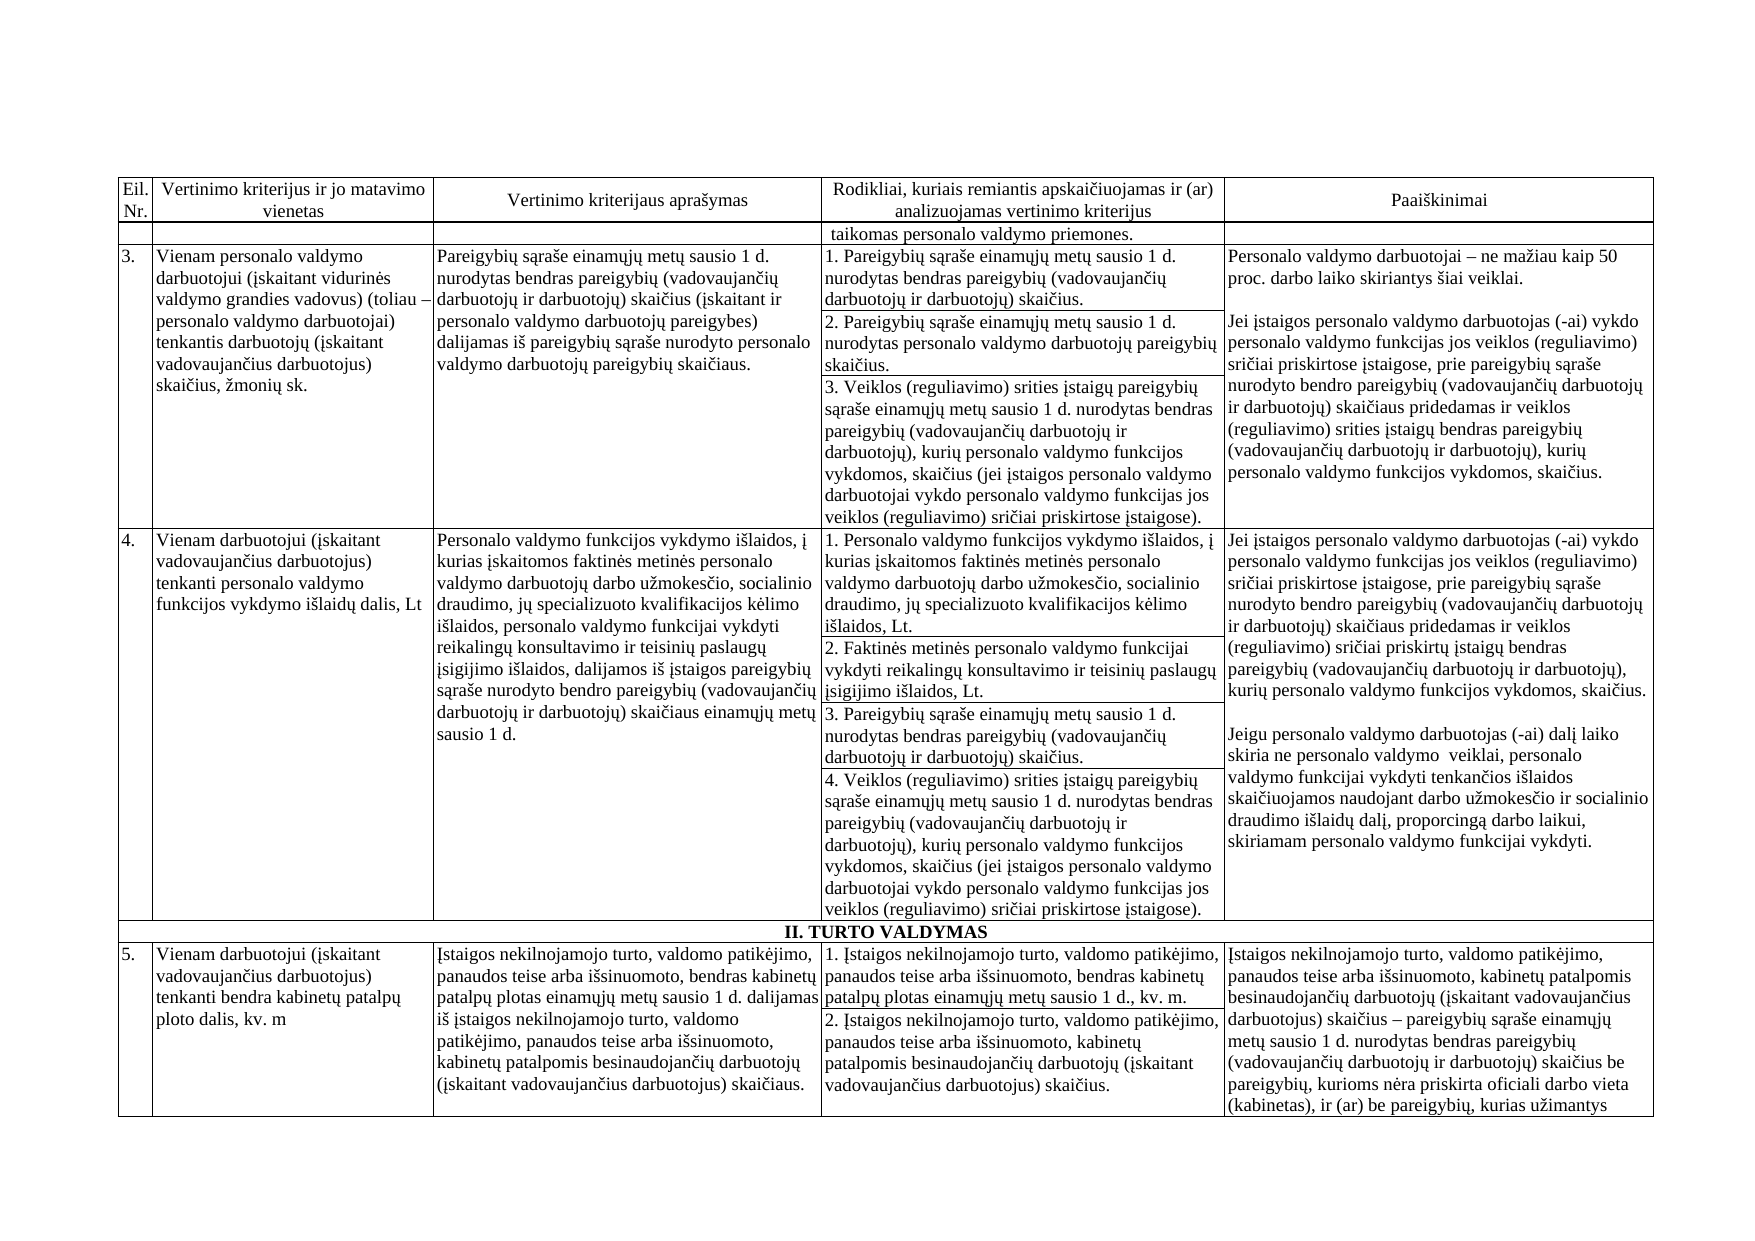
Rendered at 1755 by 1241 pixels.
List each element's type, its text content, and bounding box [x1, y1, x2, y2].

table_cell taikomas personalo valdymo priemones. [822, 223, 1224, 244]
table_cell Vienam darbuotojui (įskaitant vadovaujančius darbuotojus) tenkanti bendra kabinetų patalpų ploto dalis, kv. m [153, 943, 433, 1116]
table_cell 3. Veiklos (reguliavimo) srities įstaigų pareigybių sąraše einamųjų metų sausio 1 d. nurodytas bendras pareigybių (vadovaujančių darbuotojų ir darbuotojų), kurių personalo valdymo funkcijos vykdomos, skaičius (jei įstaigos personalo valdymo darbuotojai vykdo personalo valdymo funkcijas jos veiklos (reguliavimo) sričiai priskirtose įstaigose). [822, 376, 1224, 527]
table_cell 3. Pareigybių sąraše einamųjų metų sausio 1 d. nurodytas bendras pareigybių (vadovaujančių darbuotojų ir darbuotojų) skaičius. [822, 703, 1224, 768]
table_cell [1225, 223, 1653, 244]
table_cell 2. Faktinės metinės personalo valdymo funkcijai vykdyti reikalingų konsultavimo ir teisinių paslaugų įsigijimo išlaidos, Lt. [822, 637, 1224, 702]
table_cell Personalo valdymo darbuotojai – ne mažiau kaip 50 proc. darbo laiko skiriantys šiai veiklai. Jei įstaigos personalo valdymo darbuotojas (-ai) vykdo personalo valdymo funkcijas jos veiklos (reguliavimo) sričiai priskirtose įstaigose, prie pareigybių sąraše nurodyto bendro pareigybių (vadovaujančių darbuotojų ir darbuotojų) skaičiaus pridedamas ir veiklos (reguliavimo) srities įstaigų bendras pareigybių (vadovaujančių darbuotojų ir darbuotojų), kurių personalo valdymo funkcijos vykdomos, skaičius. [1225, 245, 1653, 527]
table_cell II. Turto valdymas [119, 921, 1653, 942]
table_cell [153, 223, 433, 244]
table_header Vertinimo kriterijus ir jo matavimo vienetas [153, 178, 433, 221]
table_cell Personalo valdymo funkcijos vykdymo išlaidos, į kurias įskaitomos faktinės metinės personalo valdymo darbuotojų darbo užmokesčio, socialinio draudimo, jų specializuoto kvalifikacijos kėlimo išlaidos, personalo valdymo funkcijai vykdyti reikalingų konsultavimo ir teisinių paslaugų įsigijimo išlaidos, dalijamos iš įstaigos pareigybių sąraše nurodyto bendro pareigybių (vadovaujančių darbuotojų ir darbuotojų) skaičiaus einamųjų metų sausio 1 d. [434, 529, 821, 920]
table_cell 1. Įstaigos nekilnojamojo turto, valdomo patikėjimo, panaudos teise arba išsinuomoto, bendras kabinetų patalpų plotas einamųjų metų sausio 1 d., kv. m. [822, 943, 1224, 1008]
table_header Eil. Nr. [119, 178, 152, 221]
table_cell 5. [119, 943, 152, 1116]
table_header Rodikliai, kuriais remiantis apskaičiuojamas ir (ar) analizuojamas vertinimo kriterijus [822, 178, 1224, 221]
table_cell 2. Įstaigos nekilnojamojo turto, valdomo patikėjimo, panaudos teise arba išsinuomoto, kabinetų patalpomis besinaudojančių darbuotojų (įskaitant vadovaujančius darbuotojus) skaičius. [822, 1009, 1224, 1116]
table_cell Vienam darbuotojui (įskaitant vadovaujančius darbuotojus) tenkanti personalo valdymo funkcijos vykdymo išlaidų dalis, Lt [153, 529, 433, 920]
table_cell 1. Pareigybių sąraše einamųjų metų sausio 1 d. nurodytas bendras pareigybių (vadovaujančių darbuotojų ir darbuotojų) skaičius. [822, 245, 1224, 310]
table_cell 3. [119, 245, 152, 527]
table_cell 4. Veiklos (reguliavimo) srities įstaigų pareigybių sąraše einamųjų metų sausio 1 d. nurodytas bendras pareigybių (vadovaujančių darbuotojų ir darbuotojų), kurių personalo valdymo funkcijos vykdomos, skaičius (jei įstaigos personalo valdymo darbuotojai vykdo personalo valdymo funkcijas jos veiklos (reguliavimo) sričiai priskirtose įstaigose). [822, 769, 1224, 920]
table_cell [434, 223, 821, 244]
table_cell Jei įstaigos personalo valdymo darbuotojas (-ai) vykdo personalo valdymo funkcijas jos veiklos (reguliavimo) sričiai priskirtose įstaigose, prie pareigybių sąraše nurodyto bendro pareigybių (vadovaujančių darbuotojų ir darbuotojų) skaičiaus pridedamas ir veiklos (reguliavimo) sričiai priskirtų įstaigų bendras pareigybių (vadovaujančių darbuotojų ir darbuotojų), kurių personalo valdymo funkcijos vykdomos, skaičius. Jeigu personalo valdymo darbuotojas (-ai) dalį laiko skiria ne personalo valdymo veiklai, personalo valdymo funkcijai vykdyti tenkančios išlaidos skaičiuojamos naudojant darbo užmokesčio ir socialinio draudimo išlaidų dalį, proporcingą darbo laikui, skiriamam personalo valdymo funkcijai vykdyti. [1225, 529, 1653, 920]
table_cell 4. [119, 529, 152, 920]
table_cell 2. Pareigybių sąraše einamųjų metų sausio 1 d. nurodytas personalo valdymo darbuotojų pareigybių skaičius. [822, 311, 1224, 375]
table_cell 1. Personalo valdymo funkcijos vykdymo išlaidos, į kurias įskaitomos faktinės metinės personalo valdymo darbuotojų darbo užmokesčio, socialinio draudimo, jų specializuoto kvalifikacijos kėlimo išlaidos, Lt. [822, 529, 1224, 636]
table_cell Vienam personalo valdymo darbuotojui (įskaitant vidurinės valdymo grandies vadovus) (toliau – personalo valdymo darbuotojai) tenkantis darbuotojų (įskaitant vadovaujančius darbuotojus) skaičius, žmonių sk. [153, 245, 433, 527]
table_header Paaiškinimai [1225, 178, 1653, 221]
table_cell Įstaigos nekilnojamojo turto, valdomo patikėjimo, panaudos teise arba išsinuomoto, bendras kabinetų patalpų plotas einamųjų metų sausio 1 d. dalijamas iš įstaigos nekilnojamojo turto, valdomo patikėjimo, panaudos teise arba išsinuomoto, kabinetų patalpomis besinaudojančių darbuotojų (įskaitant vadovaujančius darbuotojus) skaičiaus. [434, 943, 821, 1116]
table_header Vertinimo kriterijaus aprašymas [434, 178, 821, 221]
table_cell Pareigybių sąraše einamųjų metų sausio 1 d. nurodytas bendras pareigybių (vadovaujančių darbuotojų ir darbuotojų) skaičius (įskaitant ir personalo valdymo darbuotojų pareigybes) dalijamas iš pareigybių sąraše nurodyto personalo valdymo darbuotojų pareigybių skaičiaus. [434, 245, 821, 527]
table_cell Įstaigos nekilnojamojo turto, valdomo patikėjimo, panaudos teise arba išsinuomoto, kabinetų patalpomis besinaudojančių darbuotojų (įskaitant vadovaujančius darbuotojus) skaičius – pareigybių sąraše einamųjų metų sausio 1 d. nurodytas bendras pareigybių (vadovaujančių darbuotojų ir darbuotojų) skaičius be pareigybių, kurioms nėra priskirta oficiali darbo vieta (kabinetas), ir (ar) be pareigybių, kurias užimantys [1225, 943, 1653, 1116]
table_cell [119, 223, 152, 244]
